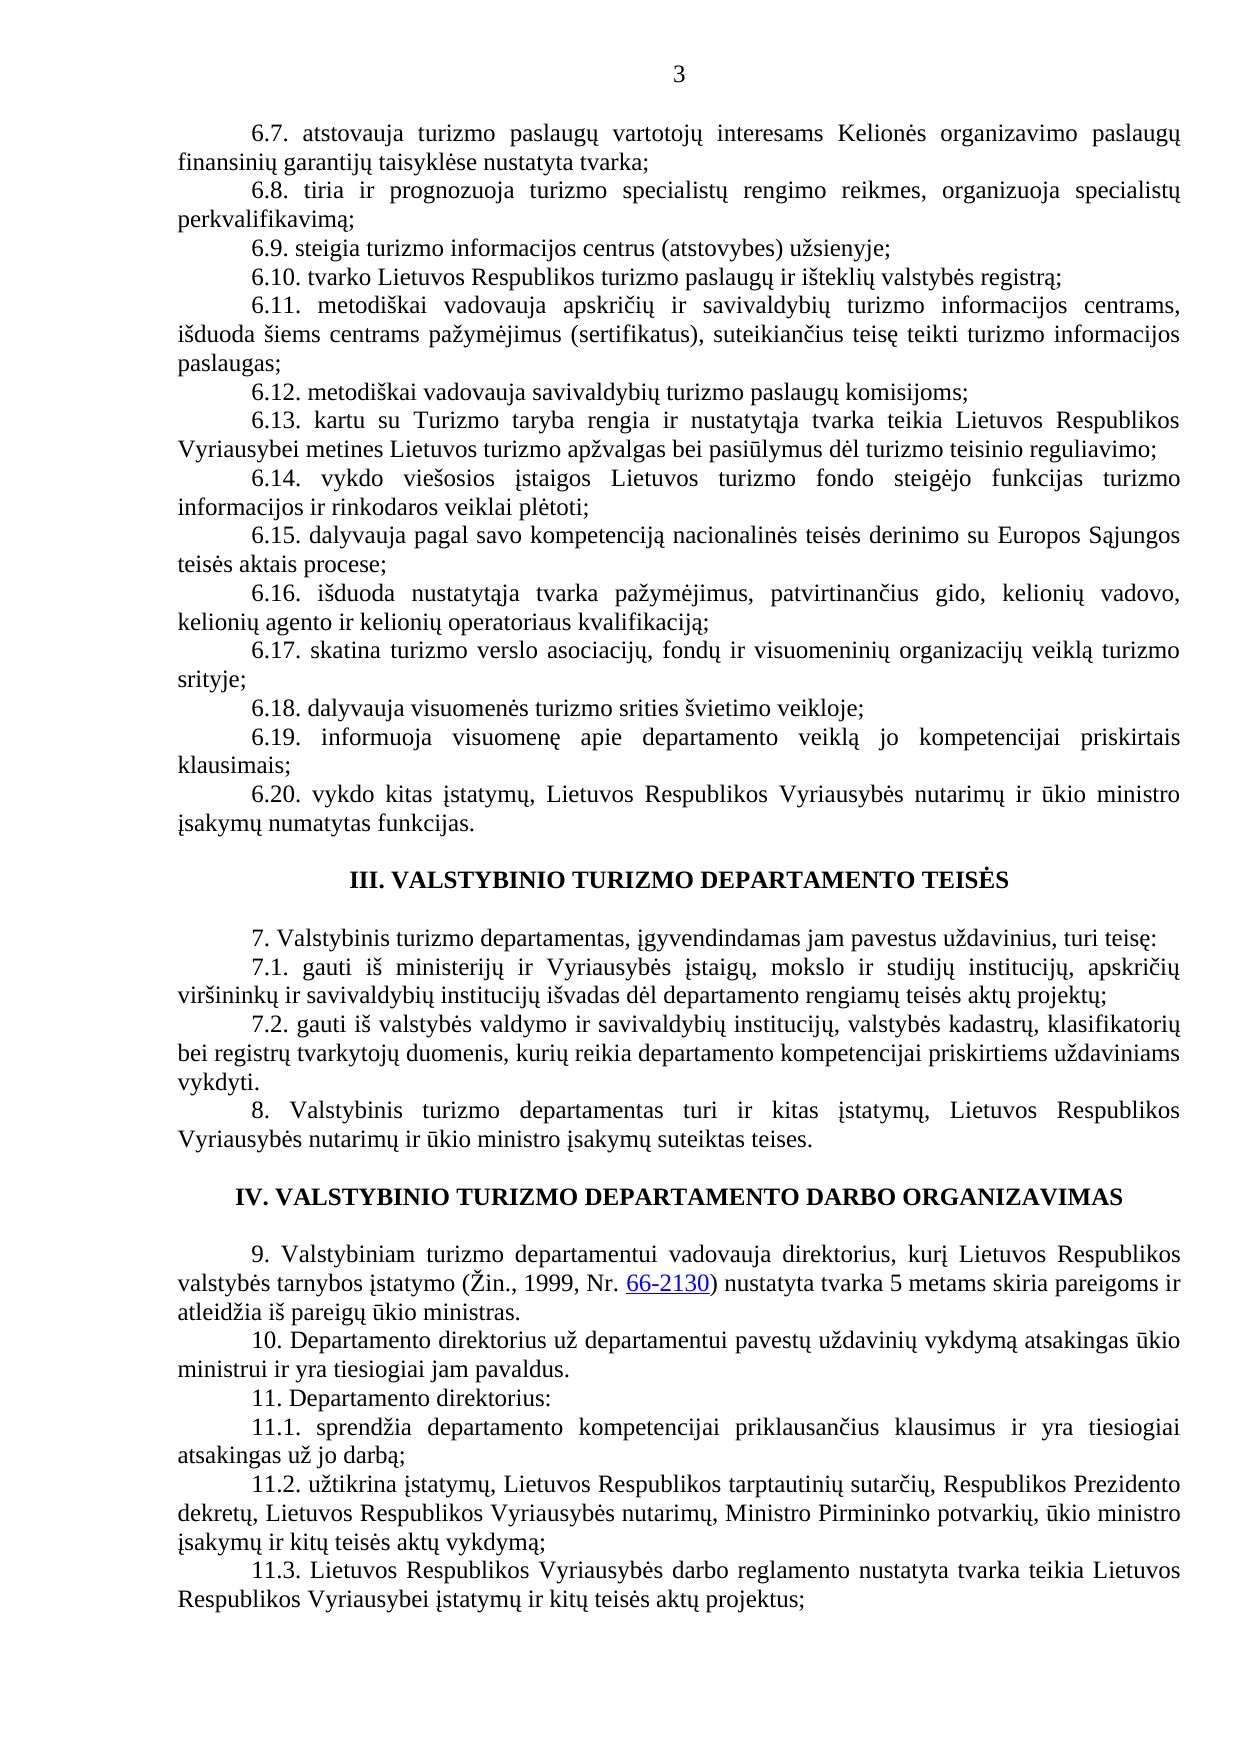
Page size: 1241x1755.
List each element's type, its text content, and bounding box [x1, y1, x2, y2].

text 7.1. gauti iš ministerijų ir Vyriausybės įstaigų, mokslo ir studijų institucijų, apskričių viršininkų ir savivaldybių institucijų išvadas dėl departamento rengiamų teisės aktų projektų; [177, 952, 1181, 1009]
text 8. Valstybinis turizmo departamentas turi ir kitas įstatymų, Lietuvos Respublikos Vyriausybės nutarimų ir ūkio ministro įsakymų suteiktas teises. [177, 1096, 1181, 1153]
text 11.3. Lietuvos Respublikos Vyriausybės darbo reglamento nustatyta tvarka teikia Lietuvos Respublikos Vyriausybei įstatymų ir kitų teisės aktų projektus; [177, 1556, 1181, 1613]
text 10. Departamento direktorius už departamentui pavestų uždavinių vykdymą atsakingas ūkio ministrui ir yra tiesiogiai jam pavaldus. [177, 1326, 1181, 1383]
text 6.19. informuoja visuomenę apie departamento veiklą jo kompetencijai priskirtais klausimais; [177, 722, 1181, 779]
text 6.7. atstovauja turizmo paslaugų vartotojų interesams Kelionės organizavimo paslaugų finansinių garantijų taisyklėse nustatyta tvarka; [177, 118, 1181, 176]
text 6.17. skatina turizmo verslo asociacijų, fondų ir visuomeninių organizacijų veiklą turizmo srityje; [177, 636, 1181, 693]
text III. VALSTYBINIO TURIZMO DEPARTAMENTO TEISĖS [177, 866, 1181, 894]
text 11.2. užtikrina įstatymų, Lietuvos Respublikos tarptautinių sutarčių, Respublikos Prezidento dekretų, Lietuvos Respublikos Vyriausybės nutarimų, Ministro Pirmininko potvarkių, ūkio ministro įsakymų ir kitų teisės aktų vykdymą; [177, 1469, 1181, 1556]
text 7.2. gauti iš valstybės valdymo ir savivaldybių institucijų, valstybės kadastrų, klasifikatorių bei registrų tvarkytojų duomenis, kurių reikia departamento kompetencijai priskirtiems uždaviniams vykdyti. [177, 1009, 1181, 1096]
text 6.14. vykdo viešosios įstaigos Lietuvos turizmo fondo steigėjo funkcijas turizmo informacijos ir rinkodaros veiklai plėtoti; [177, 463, 1181, 521]
text 11.1. sprendžia departamento kompetencijai priklausančius klausimus ir yra tiesiogiai atsakingas už jo darbą; [177, 1412, 1181, 1469]
text 6.12. metodiškai vadovauja savivaldybių turizmo paslaugų komisijoms; [177, 377, 1181, 406]
text 6.11. metodiškai vadovauja apskričių ir savivaldybių turizmo informacijos centrams, išduoda šiems centrams pažymėjimus (sertifikatus), suteikiančius teisę teikti turizmo informacijos paslaugas; [177, 291, 1181, 377]
text IV. VALSTYBINIO TURIZMO DEPARTAMENTO DARBO ORGANIZAVIMAS [177, 1182, 1181, 1211]
text 6.15. dalyvauja pagal savo kompetenciją nacionalinės teisės derinimo su Europos Sąjungos teisės aktais procese; [177, 521, 1181, 578]
text 11. Departamento direktorius: [177, 1383, 1181, 1412]
text 9. Valstybiniam turizmo departamentui vadovauja direktorius, kurį Lietuvos Respublikos valstybės tarnybos įstatymo (Žin., 1999, Nr. 66-2130) nustatyta tvarka 5 metams skiria pareigoms ir atleidžia iš pareigų ūkio ministras. [177, 1239, 1181, 1326]
text 6.18. dalyvauja visuomenės turizmo srities švietimo veikloje; [177, 693, 1181, 722]
text 7. Valstybinis turizmo departamentas, įgyvendindamas jam pavestus uždavinius, turi teisę: [177, 923, 1181, 952]
text 6.8. tiria ir prognozuoja turizmo specialistų rengimo reikmes, organizuoja specialistų perkvalifikavimą; [177, 176, 1181, 233]
text 6.13. kartu su Turizmo taryba rengia ir nustatytąja tvarka teikia Lietuvos Respublikos Vyriausybei metines Lietuvos turizmo apžvalgas bei pasiūlymus dėl turizmo teisinio reguliavimo; [177, 406, 1181, 463]
text 6.9. steigia turizmo informacijos centrus (atstovybes) užsienyje; [177, 233, 1181, 262]
text 6.16. išduoda nustatytąja tvarka pažymėjimus, patvirtinančius gido, kelionių vadovo, kelionių agento ir kelionių operatoriaus kvalifikaciją; [177, 578, 1181, 636]
text 6.20. vykdo kitas įstatymų, Lietuvos Respublikos Vyriausybės nutarimų ir ūkio ministro įsakymų numatytas funkcijas. [177, 779, 1181, 837]
text 6.10. tvarko Lietuvos Respublikos turizmo paslaugų ir išteklių valstybės registrą; [177, 262, 1181, 291]
